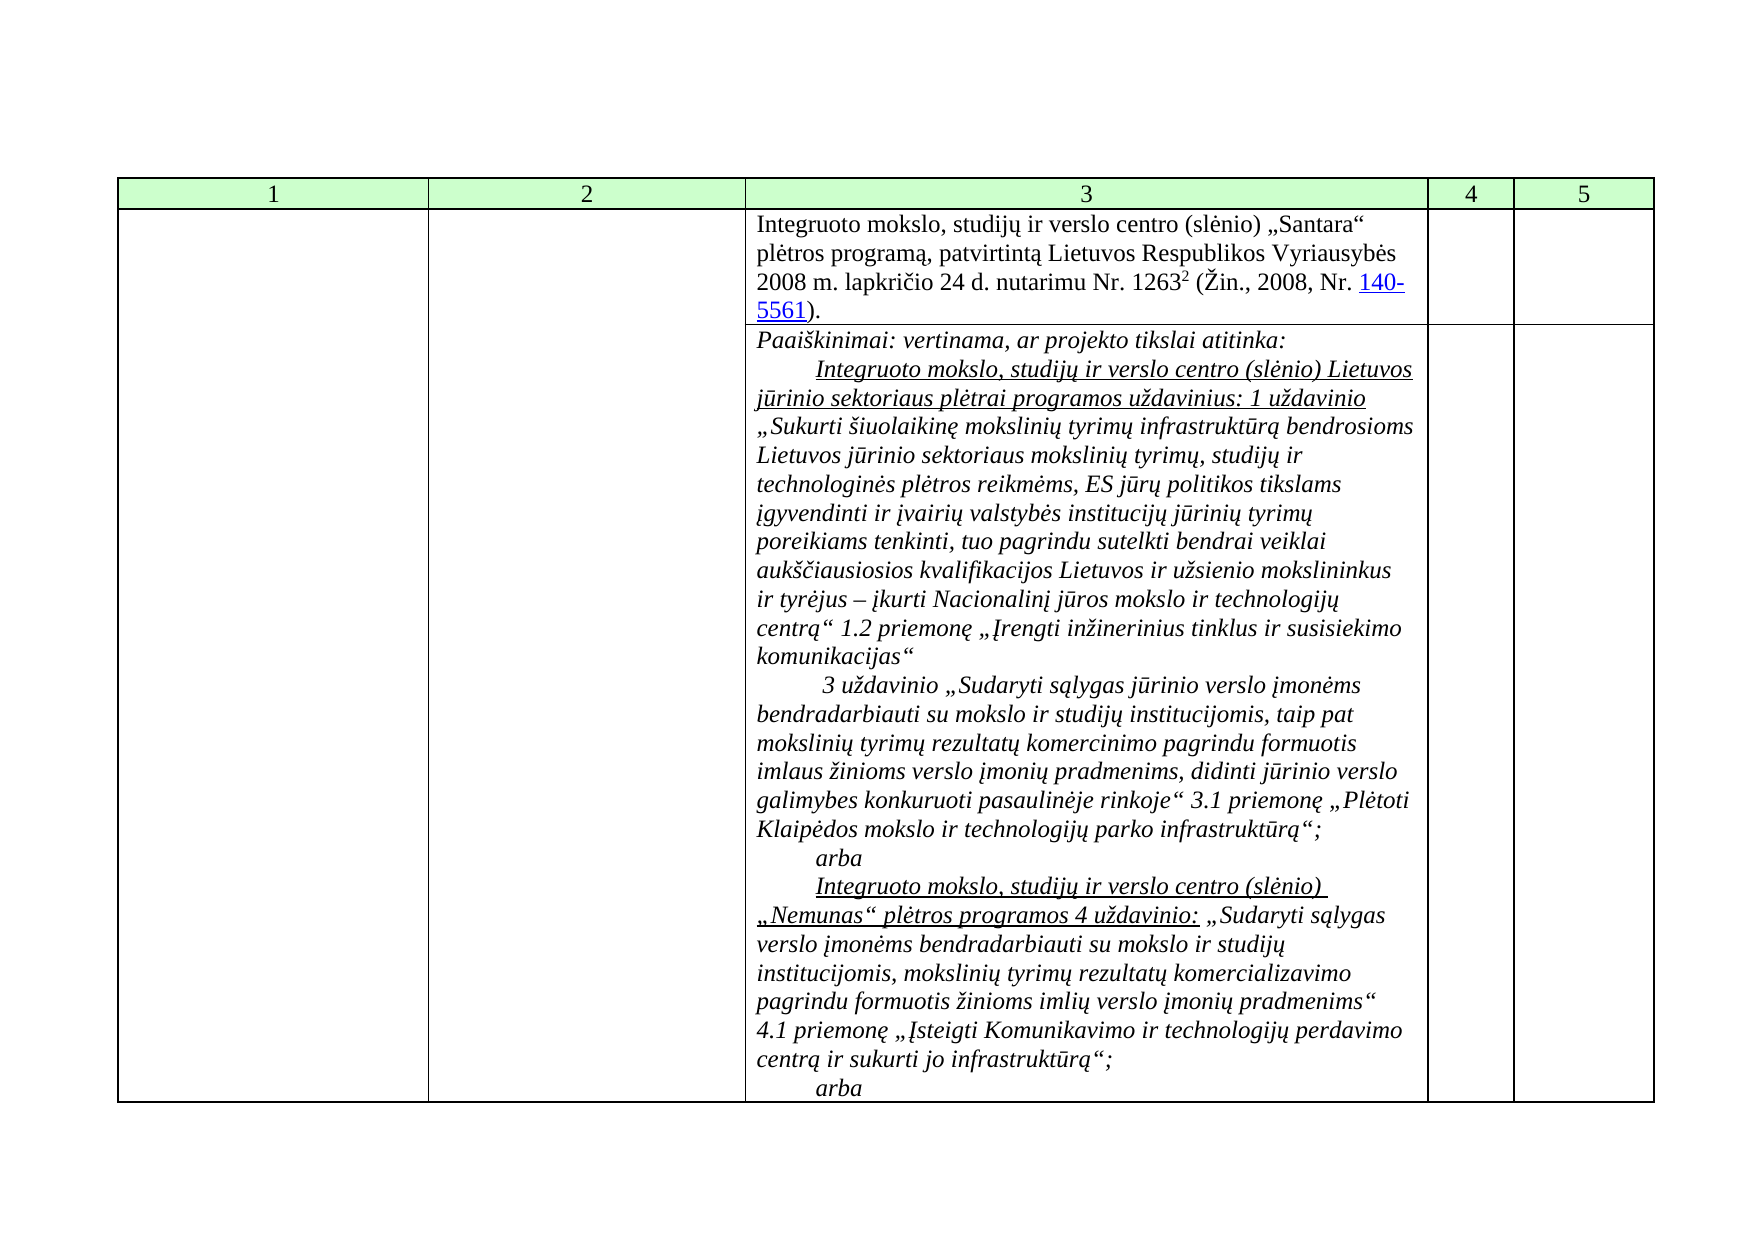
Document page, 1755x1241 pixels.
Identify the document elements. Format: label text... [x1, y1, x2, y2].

table_cell [1515, 210, 1653, 324]
table_header 5 [1515, 179, 1653, 208]
table_cell [119, 210, 428, 1101]
table_header 2 [429, 179, 745, 208]
table_cell Integruoto mokslo, studijų ir verslo centro (slėnio) „Santara“ plėtros programą, patvirtintą Lietuvos Respublikos Vyriausybės 2008 m. lapkričio 24 d. nutarimu Nr. 12632 (Žin., 2008, Nr. 140-5561). [746, 210, 1427, 324]
table_cell [1429, 210, 1513, 324]
table_cell Paaiškinimai: vertinama, ar projekto tikslai atitinka: Integruoto mokslo, studijų ir verslo centro (slėnio) Lietuvos jūrinio sektoriaus plėtrai programos uždavinius: 1 uždavinio „Sukurti šiuolaikinę mokslinių tyrimų infrastruktūrą bendrosioms Lietuvos jūrinio sektoriaus mokslinių tyrimų, studijų ir technologinės plėtros reikmėms, ES jūrų politikos tikslams įgyvendinti ir įvairių valstybės institucijų jūrinių tyrimų poreikiams tenkinti, tuo pagrindu sutelkti bendrai veiklai aukščiausiosios kvalifikacijos Lietuvos ir užsienio mokslininkus ir tyrėjus – įkurti Nacionalinį jūros mokslo ir technologijų centrą“ 1.2 priemonę „Įrengti inžinerinius tinklus ir susisiekimo komunikacijas“ 3 uždavinio „Sudaryti sąlygas jūrinio verslo įmonėms bendradarbiauti su mokslo ir studijų institucijomis, taip pat mokslinių tyrimų rezultatų komercinimo pagrindu formuotis imlaus žinioms verslo įmonių pradmenims, didinti jūrinio verslo galimybes konkuruoti pasaulinėje rinkoje“ 3.1 priemonę „Plėtoti Klaipėdos mokslo ir technologijų parko infrastruktūrą“; arba Integruoto mokslo, studijų ir verslo centro (slėnio) „Nemunas“ plėtros programos 4 uždavinio: „Sudaryti sąlygas verslo įmonėms bendradarbiauti su mokslo ir studijų institucijomis, mokslinių tyrimų rezultatų komercializavimo pagrindu formuotis žinioms imlių verslo įmonių pradmenims“ 4.1 priemonę „Įsteigti Komunikavimo ir technologijų perdavimo centrą ir sukurti jo infrastruktūrą“; arba [746, 325, 1427, 1101]
table_header 1 [119, 179, 428, 208]
table_header 3 [746, 179, 1427, 208]
table_cell [429, 210, 745, 1101]
table_cell [1515, 325, 1653, 1101]
table_cell [1429, 325, 1513, 1101]
table_header 4 [1429, 179, 1513, 208]
